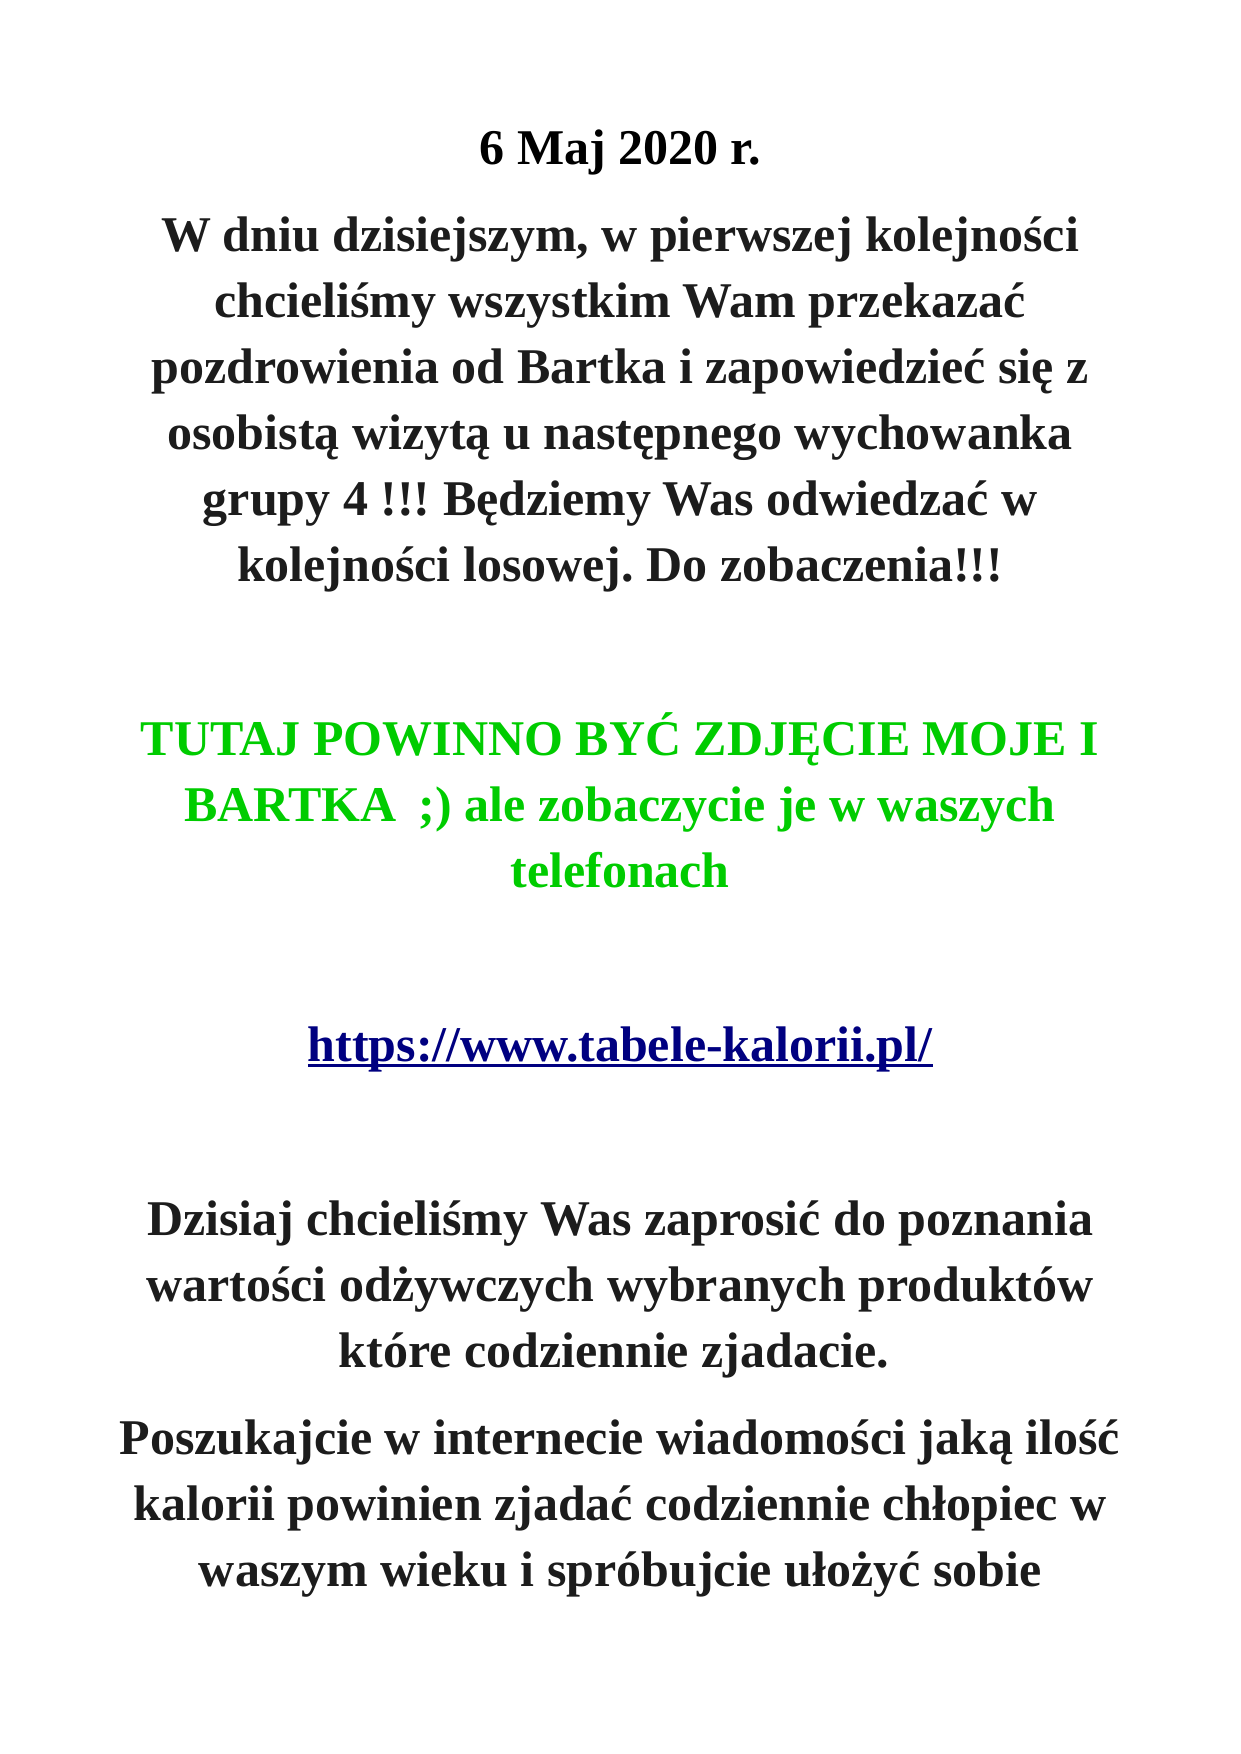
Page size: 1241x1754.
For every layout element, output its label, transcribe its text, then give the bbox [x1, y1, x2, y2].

text Poszukajcie w internecie wiadomości jaką ilość kalorii powinien zjadać codziennie chłopiec w waszym wieku i spróbujcie ułożyć sobie [118, 1407, 1122, 1597]
text W dniu dzisiejszym, w pierwszej kolejności chcieliśmy wszystkim Wam przekazać pozdrowienia od Bartka i zapowiedzieć się z osobistą wizytą u następnego wychowanka grupy 4 !!! Będziemy Was odwiedzać w kolejności losowej. Do zobaczenia!!! [118, 205, 1122, 593]
text 6 Maj 2020 r. [118, 118, 1122, 176]
text https://www.tabele-kalorii.pl/ [118, 1015, 1122, 1072]
text TUTAJ POWINNO BYĆ ZDJĘCIE MOJE I BARTKA ;) ale zobaczycie je w waszych telefonach [118, 709, 1122, 898]
text Dzisiaj chcieliśmy Was zaprosić do poznania wartości odżywczych wybranych produktów które codziennie zjadacie. [118, 1188, 1122, 1378]
